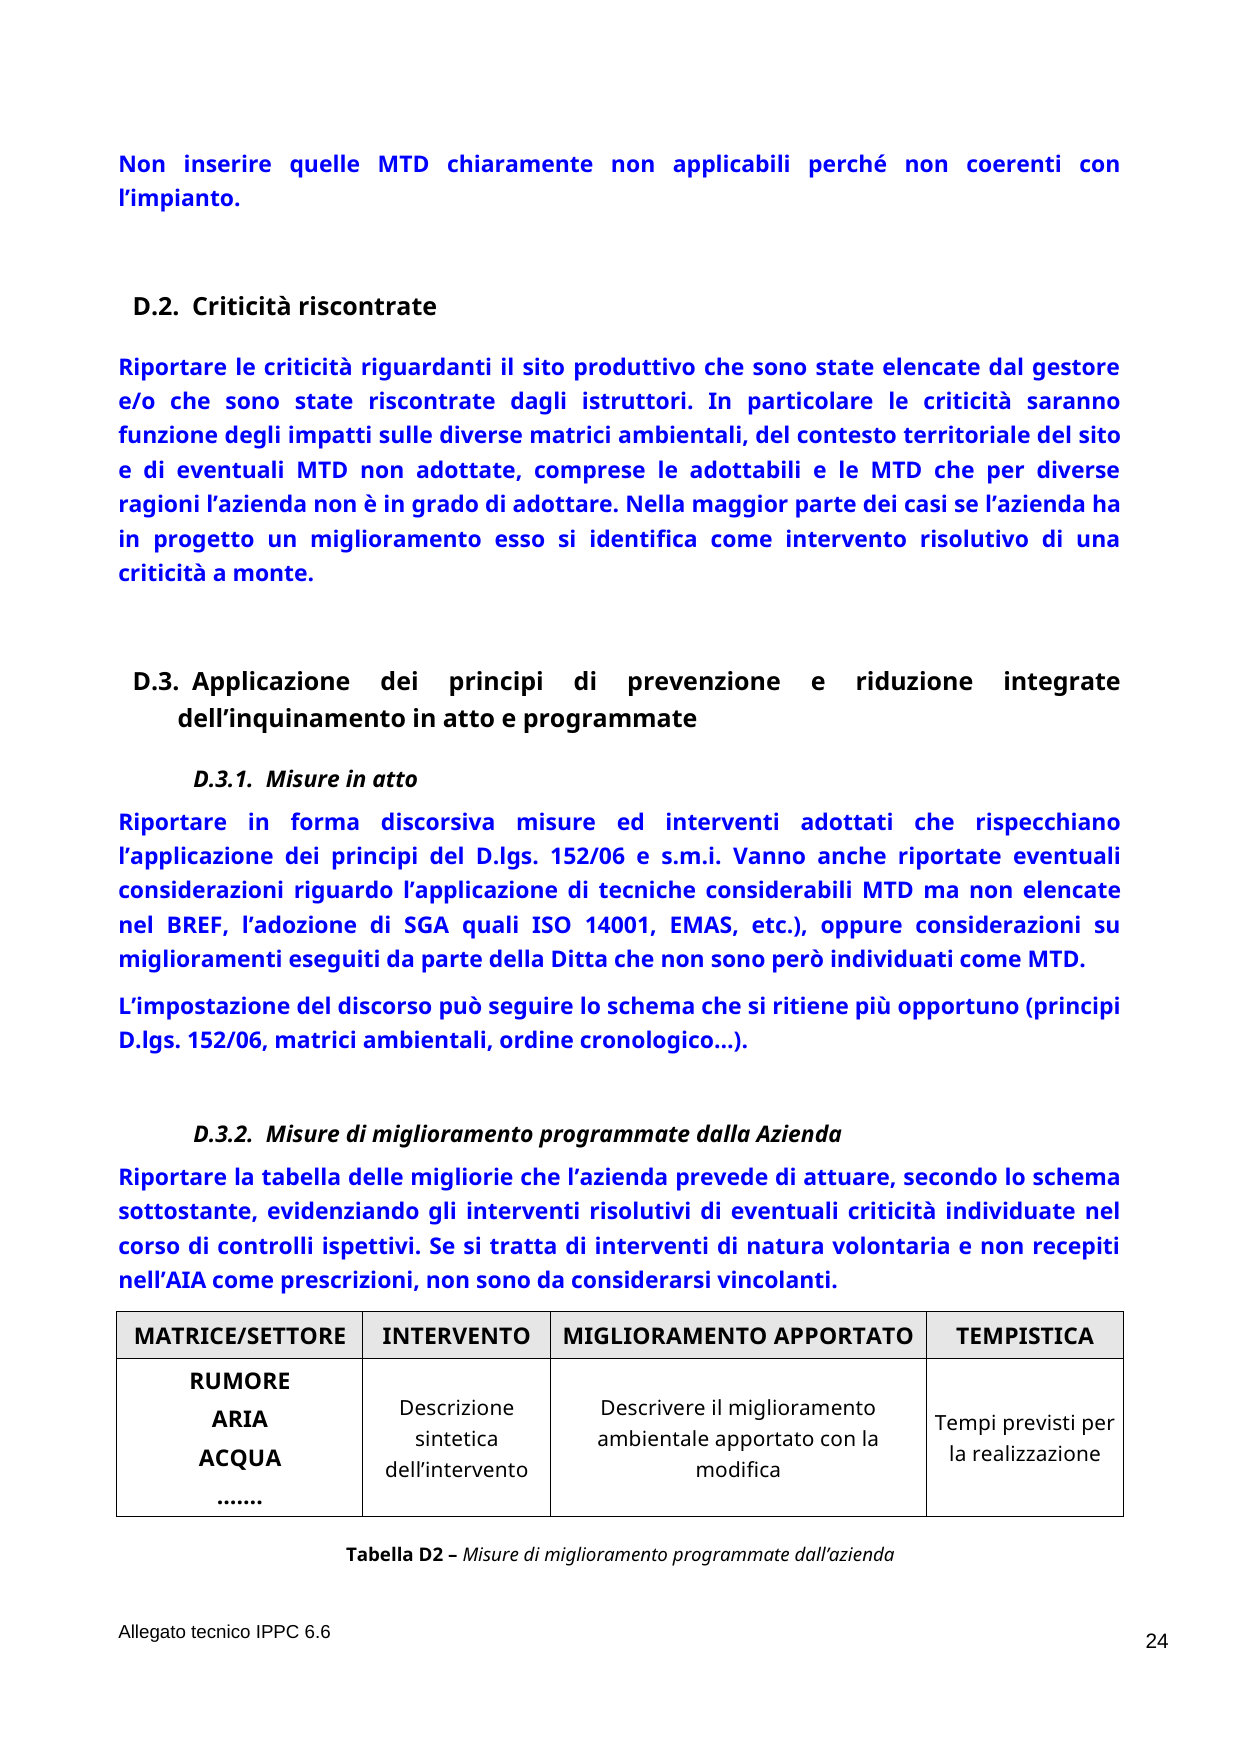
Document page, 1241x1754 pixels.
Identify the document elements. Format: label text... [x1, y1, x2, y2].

subtitle Misure in atto [193, 763, 1122, 794]
table_header INTERVENTO [363, 1312, 550, 1358]
table_header MATRICE/SETTORE [117, 1312, 362, 1358]
text L’impostazione del discorso può seguire lo schema che si ritiene più opportuno (principi D.lgs. 152/06, matrici ambientali, ordine cronologico…). [118, 990, 1122, 1056]
table_header TEMPISTICA [927, 1312, 1123, 1358]
table_cell Descrivere il miglioramento ambientale apportato con la modifica [551, 1359, 926, 1516]
table_cell RUMORE ARIA ACQUA ……. [117, 1359, 362, 1516]
subtitle Misure di miglioramento programmate dalla Azienda [193, 1118, 1122, 1149]
text Riportare la tabella delle migliorie che l’azienda prevede di attuare, secondo lo schema sottostante, evidenziando gli interventi risolutivi di eventuali criticità individuate nel corso di controlli ispettivi. Se si tratta di interventi di natura volontaria e non recepiti nell’AIA come prescrizioni, non sono da considerarsi vincolanti. [118, 1161, 1122, 1295]
text Tabella D2 – Misure di miglioramento programmate dall’azienda [118, 1542, 1122, 1567]
subtitle Criticità riscontrate [132, 288, 1122, 322]
text Non inserire quelle MTD chiaramente non applicabili perché non coerenti con l’impianto. [118, 148, 1122, 213]
table_cell Descrizione sintetica dell’intervento [363, 1359, 550, 1516]
text Riportare in forma discorsiva misure ed interventi adottati che rispecchiano l’applicazione dei principi del D.lgs. 152/06 e s.m.i. Vanno anche riportate eventuali considerazioni riguardo l’applicazione di tecniche considerabili MTD ma non elencate nel BREF, l’adozione di SGA quali ISO 14001, EMAS, etc.), oppure considerazioni su miglioramenti eseguiti da parte della Ditta che non sono però individuati come MTD. [118, 806, 1122, 974]
table_cell Tempi previsti per la realizzazione [927, 1359, 1123, 1516]
table_header MIGLIORAMENTO APPORTATO [551, 1312, 926, 1358]
subtitle Applicazione dei principi di prevenzione e riduzione integrate dell’inquinamento in atto e programmate [132, 663, 1122, 735]
text Riportare le criticità riguardanti il sito produttivo che sono state elencate dal gestore e/o che sono state riscontrate dagli istruttori. In particolare le criticità saranno funzione degli impatti sulle diverse matrici ambientali, del contesto territoriale del sito e di eventuali MTD non adottate, comprese le adottabili e le MTD che per diverse ragioni l’azienda non è in grado di adottare. Nella maggior parte dei casi se l’azienda ha in progetto un miglioramento esso si identifica come intervento risolutivo di una criticità a monte. [118, 351, 1122, 588]
